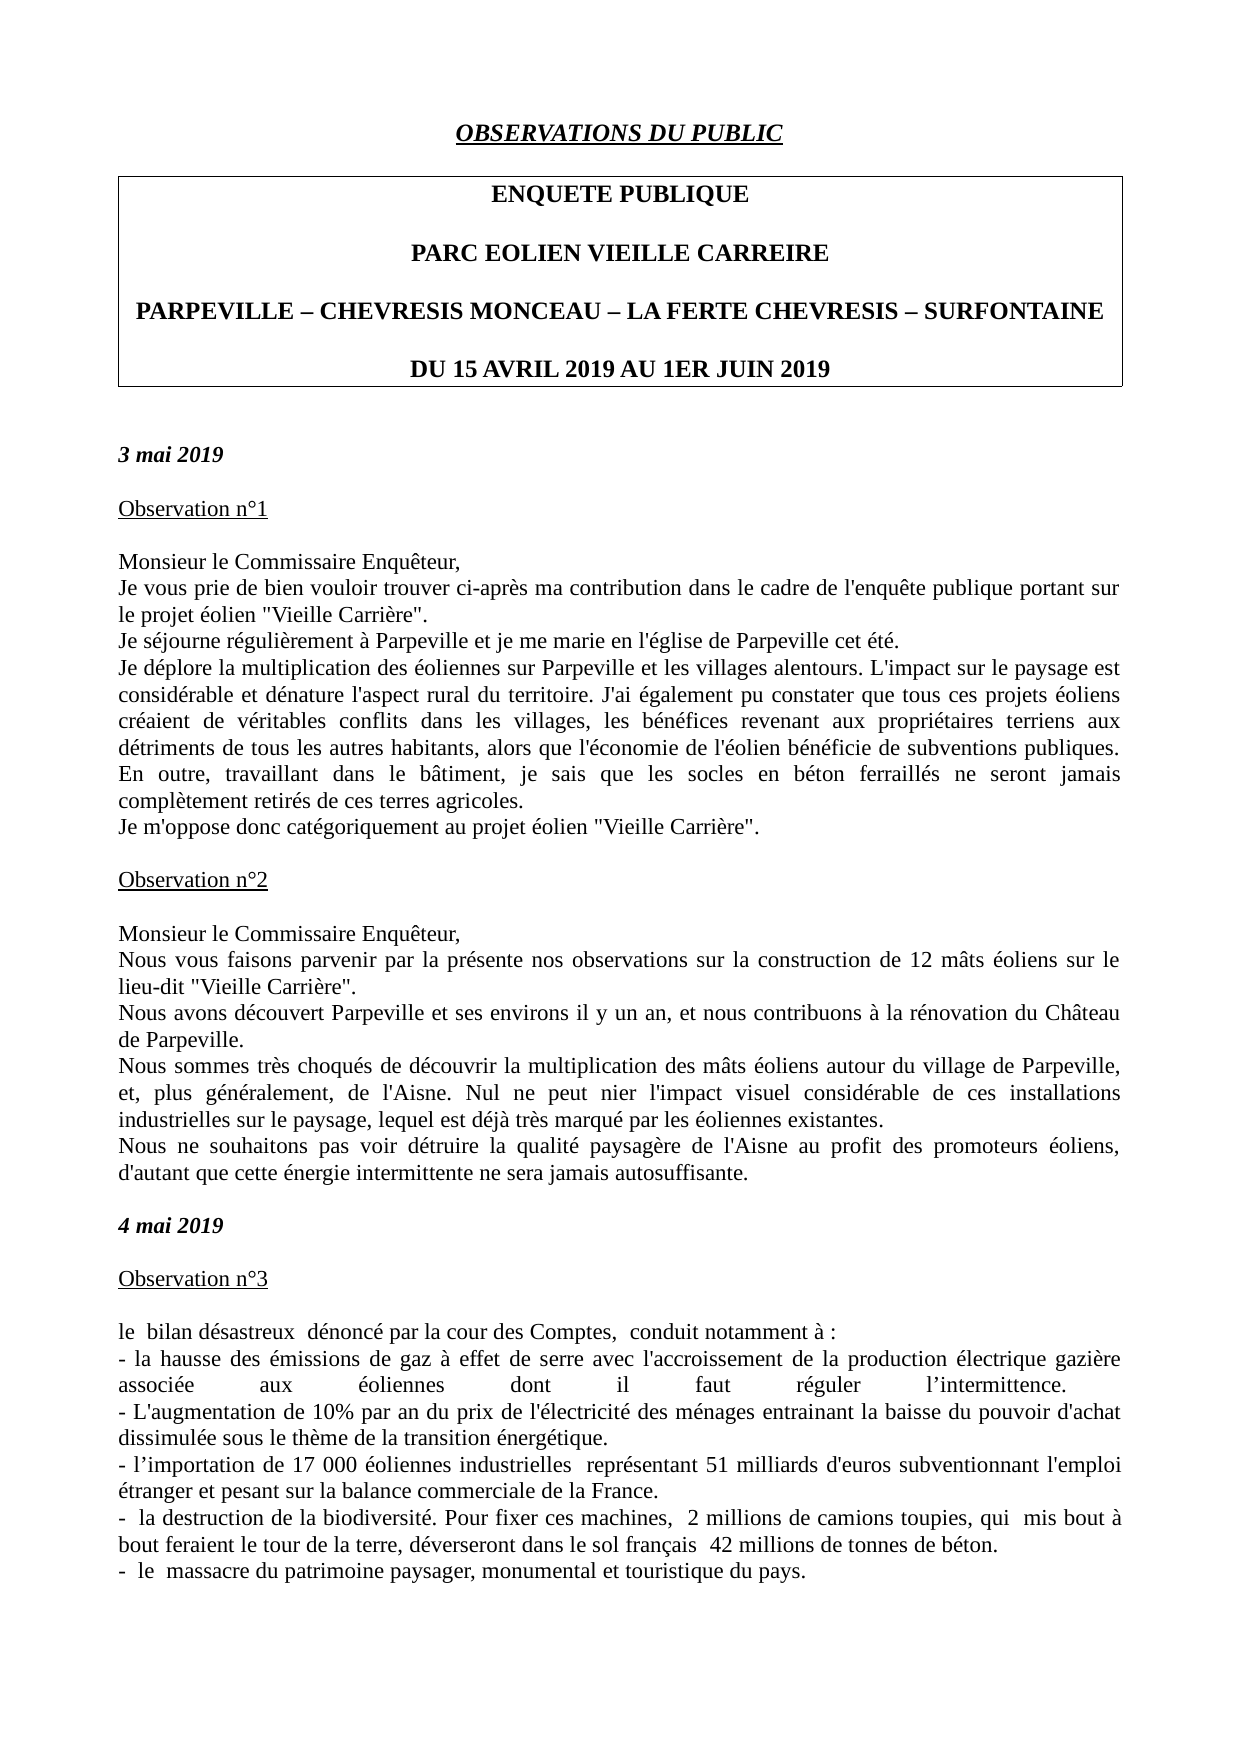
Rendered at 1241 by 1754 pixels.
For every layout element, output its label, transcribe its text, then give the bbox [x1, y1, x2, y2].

text Observation n°1 [118, 494, 1122, 521]
text - la hausse des émissions de gaz à effet de serre avec l'accroissement de la production électrique gazière associée aux éoliennes dont il faut réguler l’intermittence. - L'augmentation de 10% par an du prix de l'électricité des ménages entrainant la baisse du pouvoir d'achat dissimulée sous le thème de la transition énergétique. [118, 1344, 1122, 1451]
text Je m'oppose donc catégoriquement au projet éolien "Vieille Carrière". [118, 813, 1122, 840]
text - l’importation de 17 000 éoliennes industrielles représentant 51 milliards d'euros subventionnant l'emploi étranger et pesant sur la balance commerciale de la France. [118, 1451, 1122, 1504]
text Observation n°3 [118, 1265, 1122, 1291]
text Je séjourne régulièrement à Parpeville et je me marie en l'église de Parpeville cet été. [118, 627, 1122, 654]
text OBSERVATIONS DU PUBLIC [118, 118, 1122, 147]
text Observation n°2 [118, 866, 1122, 893]
text Nous vous faisons parvenir par la présente nos observations sur la construction de 12 mâts éoliens sur le lieu-dit "Vieille Carrière". [118, 946, 1122, 999]
text 3 mai 2019 [118, 441, 1122, 468]
text Nous ne souhaitons pas voir détruire la qualité paysagère de l'Aisne au profit des promoteurs éoliens, d'autant que cette énergie intermittente ne sera jamais autosuffisante. [118, 1132, 1122, 1185]
text Nous avons découvert Parpeville et ses environs il y un an, et nous contribuons à la rénovation du Château de Parpeville. [118, 999, 1122, 1052]
text PARPEVILLE – CHEVRESIS MONCEAU – LA FERTE CHEVRESIS – SURFONTAINE [119, 292, 1122, 324]
text DU 15 AVRIL 2019 AU 1ER JUIN 2019 [119, 351, 1122, 386]
text Je vous prie de bien vouloir trouver ci-après ma contribution dans le cadre de l'enquête publique portant sur le projet éolien "Vieille Carrière". [118, 574, 1122, 627]
text Monsieur le Commissaire Enquêteur, [118, 919, 1122, 946]
text Monsieur le Commissaire Enquêteur, [118, 548, 1122, 574]
text PARC EOLIEN VIEILLE CARREIRE [119, 234, 1122, 266]
text le bilan désastreux dénoncé par la cour des Comptes, conduit notamment à : [118, 1318, 1122, 1344]
text 4 mai 2019 [118, 1212, 1122, 1238]
text - le massacre du patrimoine paysager, monumental et touristique du pays. [118, 1557, 1122, 1583]
text - la destruction de la biodiversité. Pour fixer ces machines, 2 millions de camions toupies, qui mis bout à bout feraient le tour de la terre, déverseront dans le sol français 42 millions de tonnes de béton. [118, 1504, 1122, 1557]
text ENQUETE PUBLIQUE [119, 177, 1122, 208]
text Nous sommes très choqués de découvrir la multiplication des mâts éoliens autour du village de Parpeville, et, plus généralement, de l'Aisne. Nul ne peut nier l'impact visuel considérable de ces installations industrielles sur le paysage, lequel est déjà très marqué par les éoliennes existantes. [118, 1052, 1122, 1132]
text Je déplore la multiplication des éoliennes sur Parpeville et les villages alentours. L'impact sur le paysage est considérable et dénature l'aspect rural du territoire. J'ai également pu constater que tous ces projets éoliens créaient de véritables conflits dans les villages, les bénéfices revenant aux propriétaires terriens aux détriments de tous les autres habitants, alors que l'économie de l'éolien bénéficie de subventions publiques. En outre, travaillant dans le bâtiment, je sais que les socles en béton ferraillés ne seront jamais complètement retirés de ces terres agricoles. [118, 654, 1122, 813]
